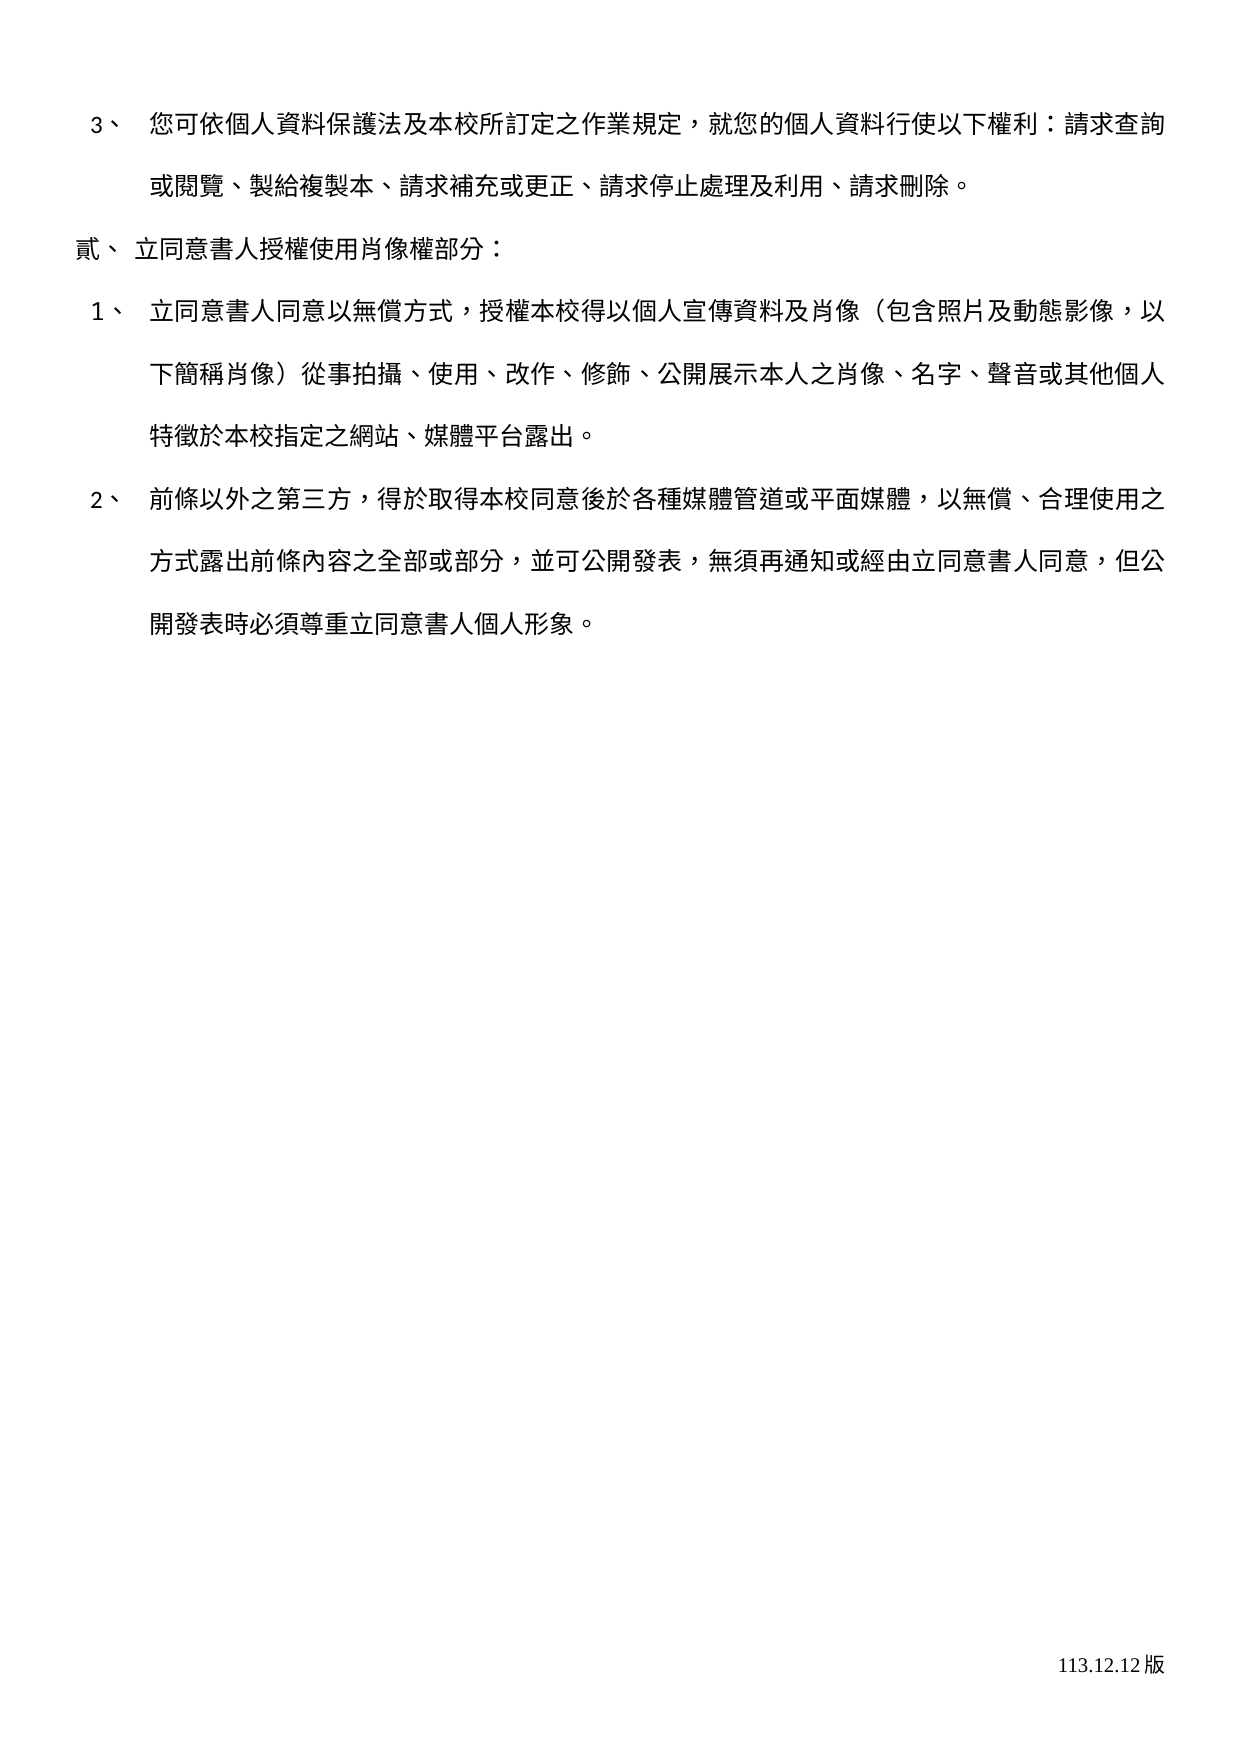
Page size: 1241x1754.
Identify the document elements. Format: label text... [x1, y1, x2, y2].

list 前條以外之第三方，得於取得本校同意後於各種媒體管道或平面媒體，以無償、合理使用之方式露出前條內容之全部或部分，並可公開發表，無須再通知或經由立同意書人同意，但公開發表時必須尊重立同意書人個人形象。 [90, 456, 1165, 643]
list 立同意書人授權使用肖像權部分： [75, 206, 1165, 268]
list 立同意書人同意以無償方式，授權本校得以個人宣傳資料及肖像（包含照片及動態影像，以下簡稱肖像）從事拍攝、使用、改作、修飾、公開展示本人之肖像、名字、聲音或其他個人特徵於本校指定之網站、媒體平台露出。 [90, 268, 1165, 456]
list 您可依個人資料保護法及本校所訂定之作業規定，就您的個人資料行使以下權利：請求查詢或閱覽、製給複製本、請求補充或更正、請求停止處理及利用、請求刪除。 [90, 81, 1165, 206]
